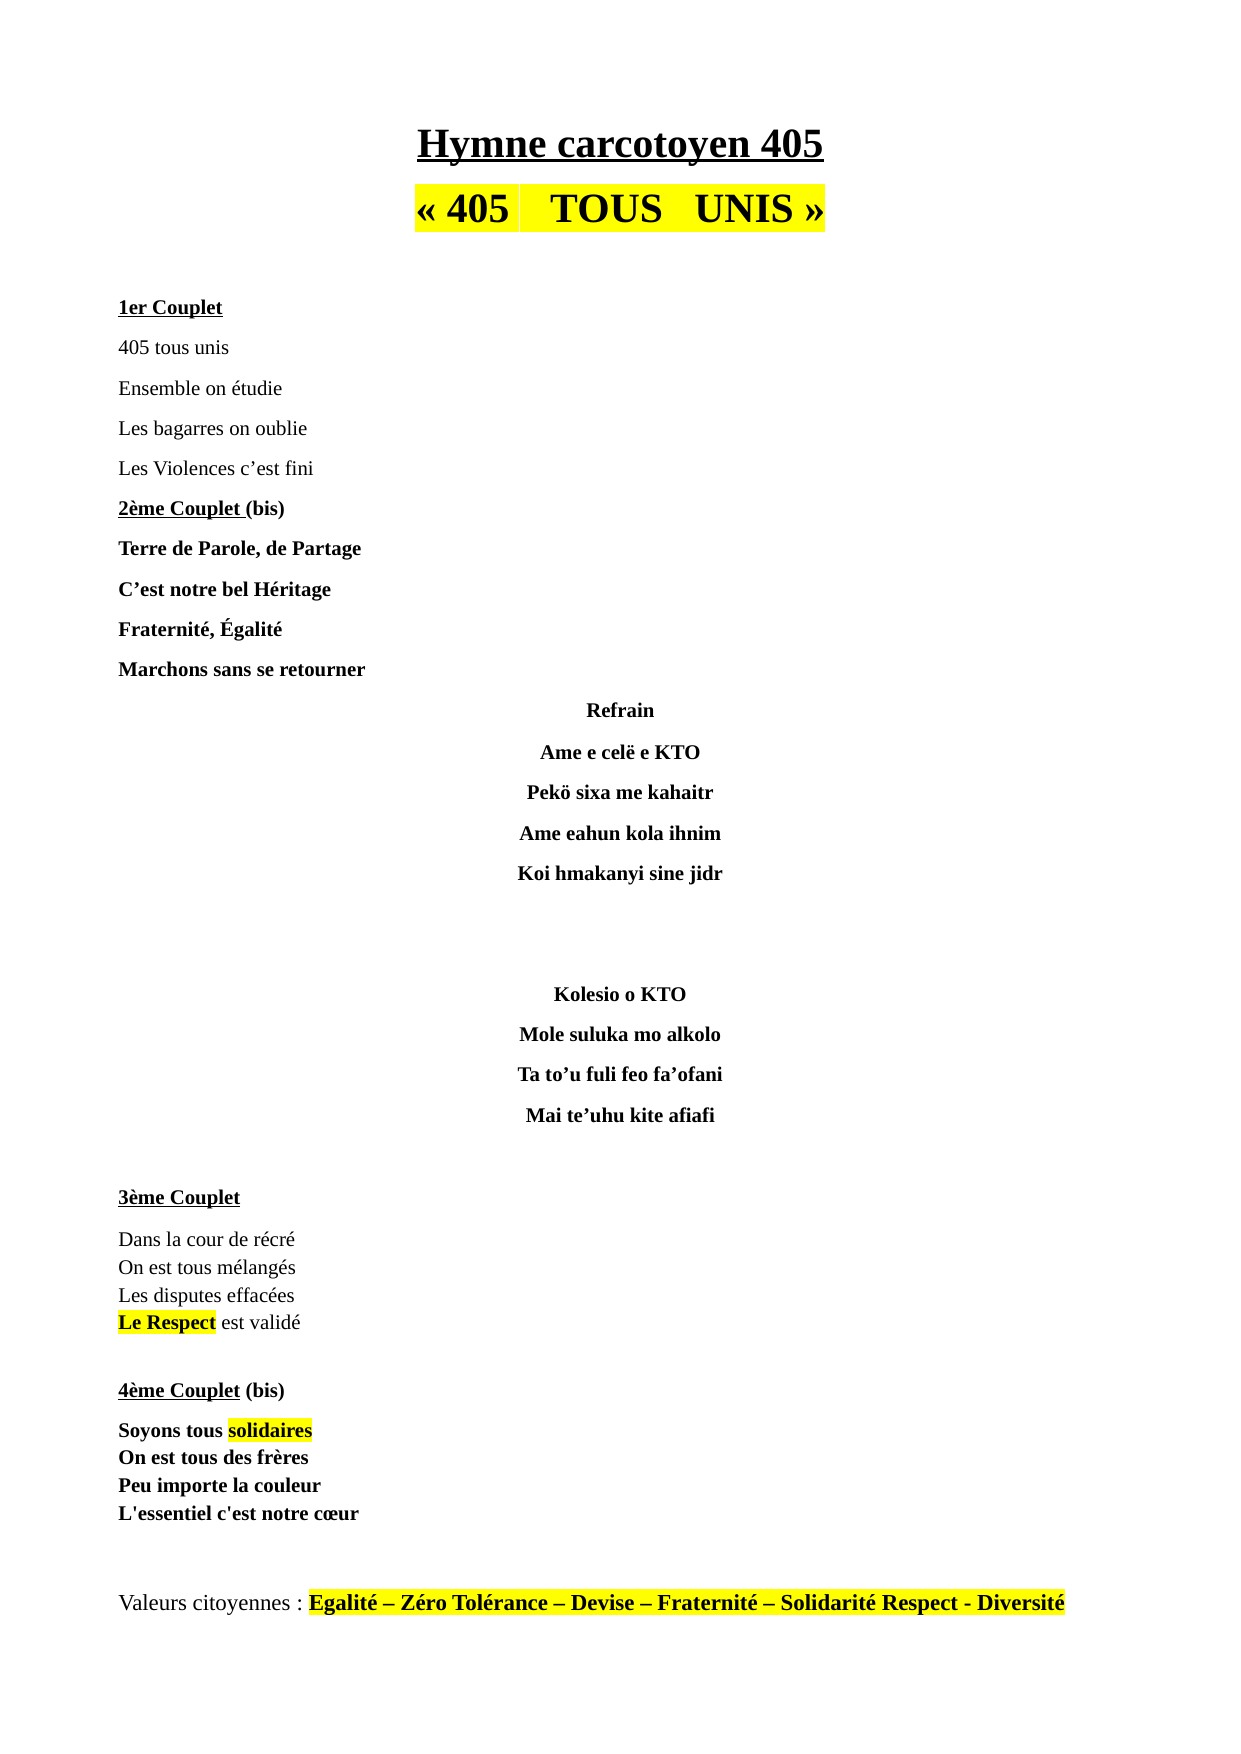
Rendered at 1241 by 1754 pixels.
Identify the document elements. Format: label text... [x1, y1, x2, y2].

text Ensemble on étudie [118, 375, 1122, 399]
text L'essentiel c'est notre cœur [118, 1501, 1122, 1524]
text Terre de Parole, de Partage [118, 536, 1122, 560]
text Koi hmakanyi sine jidr [118, 861, 1122, 885]
text 1er Couplet [118, 295, 1122, 319]
text Valeurs citoyennes : Egalité – Zéro Tolérance – Devise – Fraternité – Solidarité Respect - Diversité [118, 1589, 1122, 1615]
text Hymne carcotoyen 405 [118, 118, 1122, 166]
text Soyons tous solidaires [118, 1418, 1122, 1442]
text Ame eahun kola ihnim [118, 820, 1122, 844]
text Ame e celë e KTO [118, 740, 1122, 764]
text 3ème Couplet [118, 1185, 1122, 1209]
text On est tous des frères [118, 1445, 1122, 1469]
text 405 tous unis [118, 335, 1122, 359]
text « 405 TOUS UNIS » [118, 184, 1122, 232]
text Marchons sans se retourner [118, 657, 1122, 681]
text On est tous mélangés [118, 1255, 1122, 1279]
text Pekö sixa me kahaitr [118, 780, 1122, 804]
text Refrain [118, 698, 1122, 722]
text Le Respect est validé [118, 1310, 1122, 1334]
text Fraternité, Égalité [118, 617, 1122, 641]
text 2ème Couplet (bis) [118, 496, 1122, 520]
text Dans la cour de récré [118, 1227, 1122, 1251]
text 4ème Couplet (bis) [118, 1378, 1122, 1402]
text Les Violences c’est fini [118, 456, 1122, 480]
text Ta to’u fuli feo fa’ofani [118, 1062, 1122, 1086]
text Mai te’uhu kite afiafi [118, 1103, 1122, 1127]
text Kolesio o KTO [118, 982, 1122, 1006]
text Mole suluka mo alkolo [118, 1022, 1122, 1046]
text Peu importe la couleur [118, 1473, 1122, 1497]
text C’est notre bel Héritage [118, 577, 1122, 601]
text Les disputes effacées [118, 1282, 1122, 1307]
text Les bagarres on oublie [118, 416, 1122, 440]
